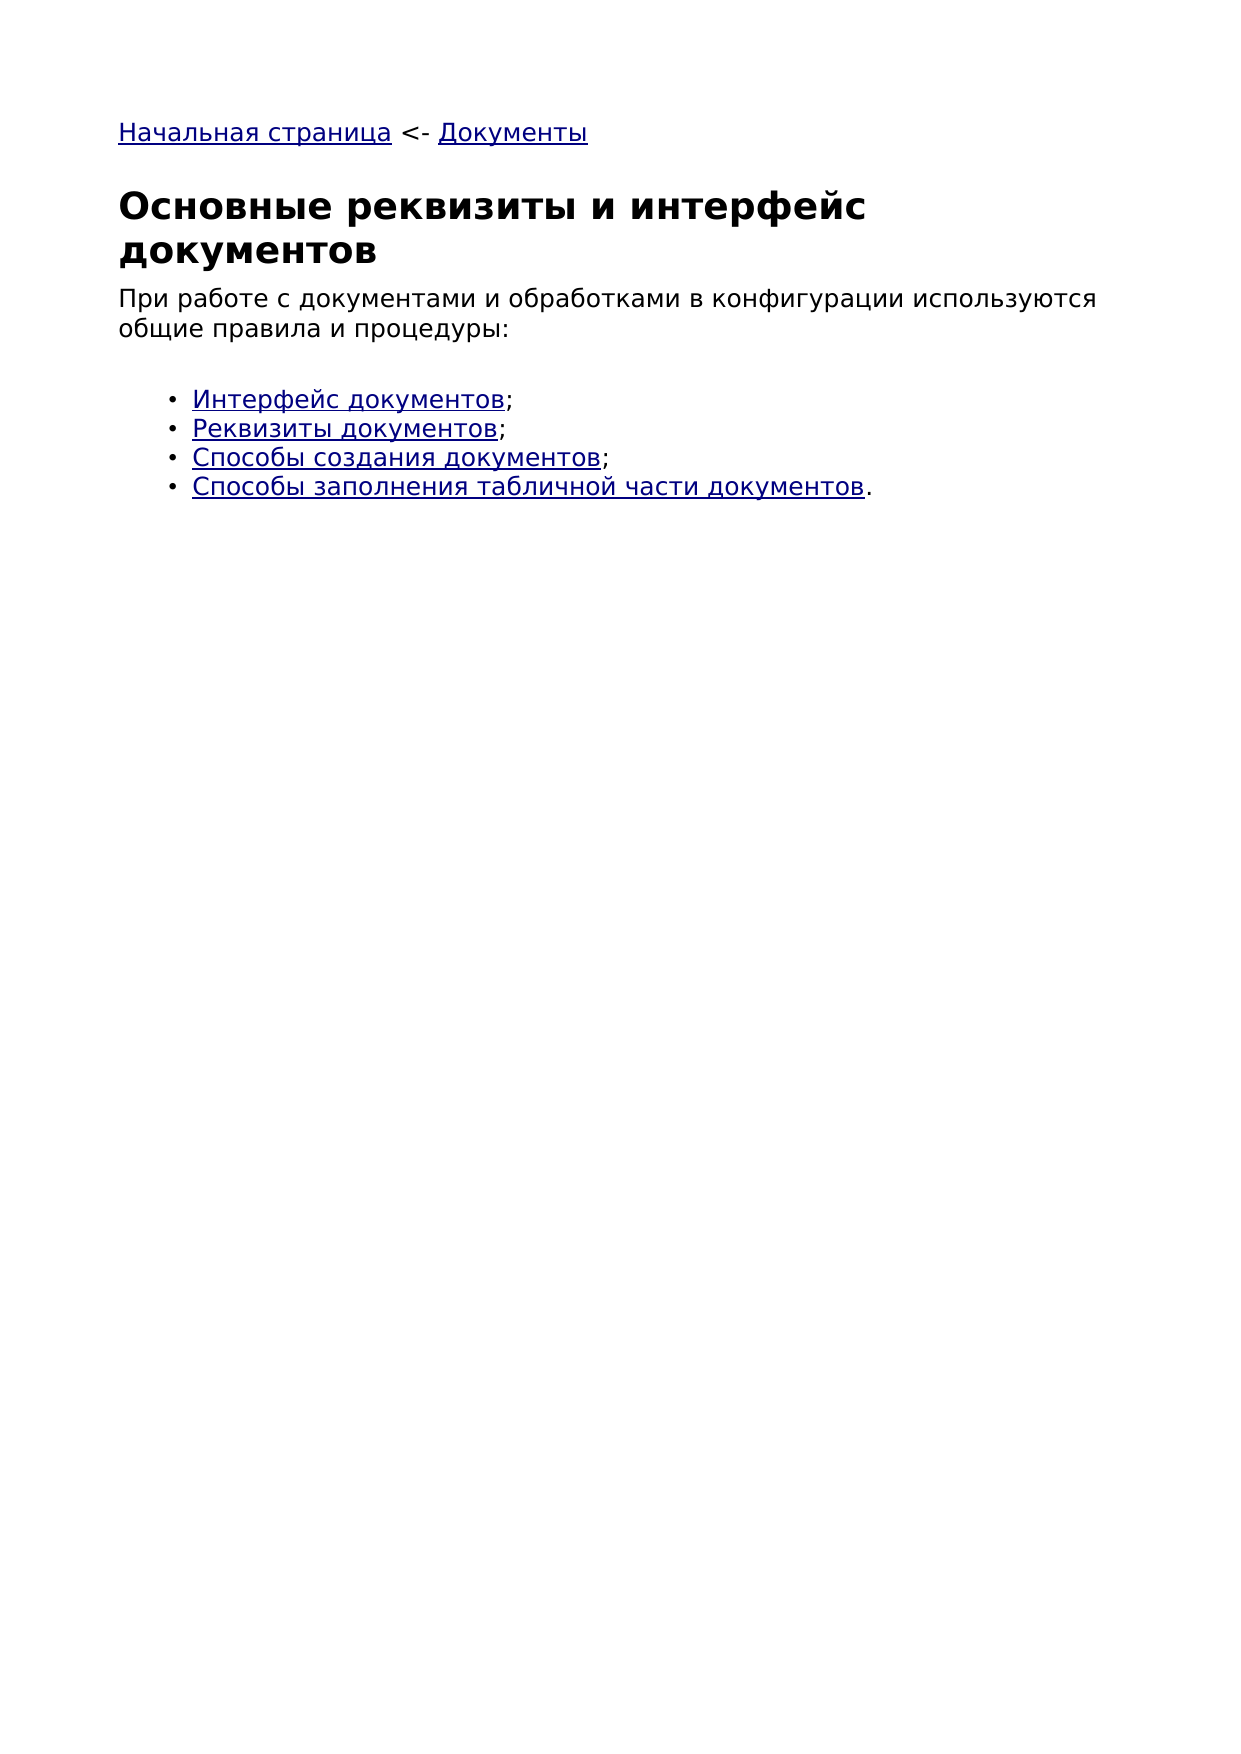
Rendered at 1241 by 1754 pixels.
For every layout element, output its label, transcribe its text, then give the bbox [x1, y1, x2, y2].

text Начальная страница <- Документы [118, 118, 1122, 147]
list Способы создания документов; [177, 443, 1122, 472]
text При работе с документами и обработками в конфигурации используются общие правила и процедуры: [118, 284, 1122, 343]
list Реквизиты документов; [177, 414, 1122, 443]
list Интерфейс документов; [177, 385, 1122, 414]
list Способы заполнения табличной части документов. [177, 472, 1122, 502]
subtitle Основные реквизиты и интерфейс документов [118, 185, 1122, 272]
